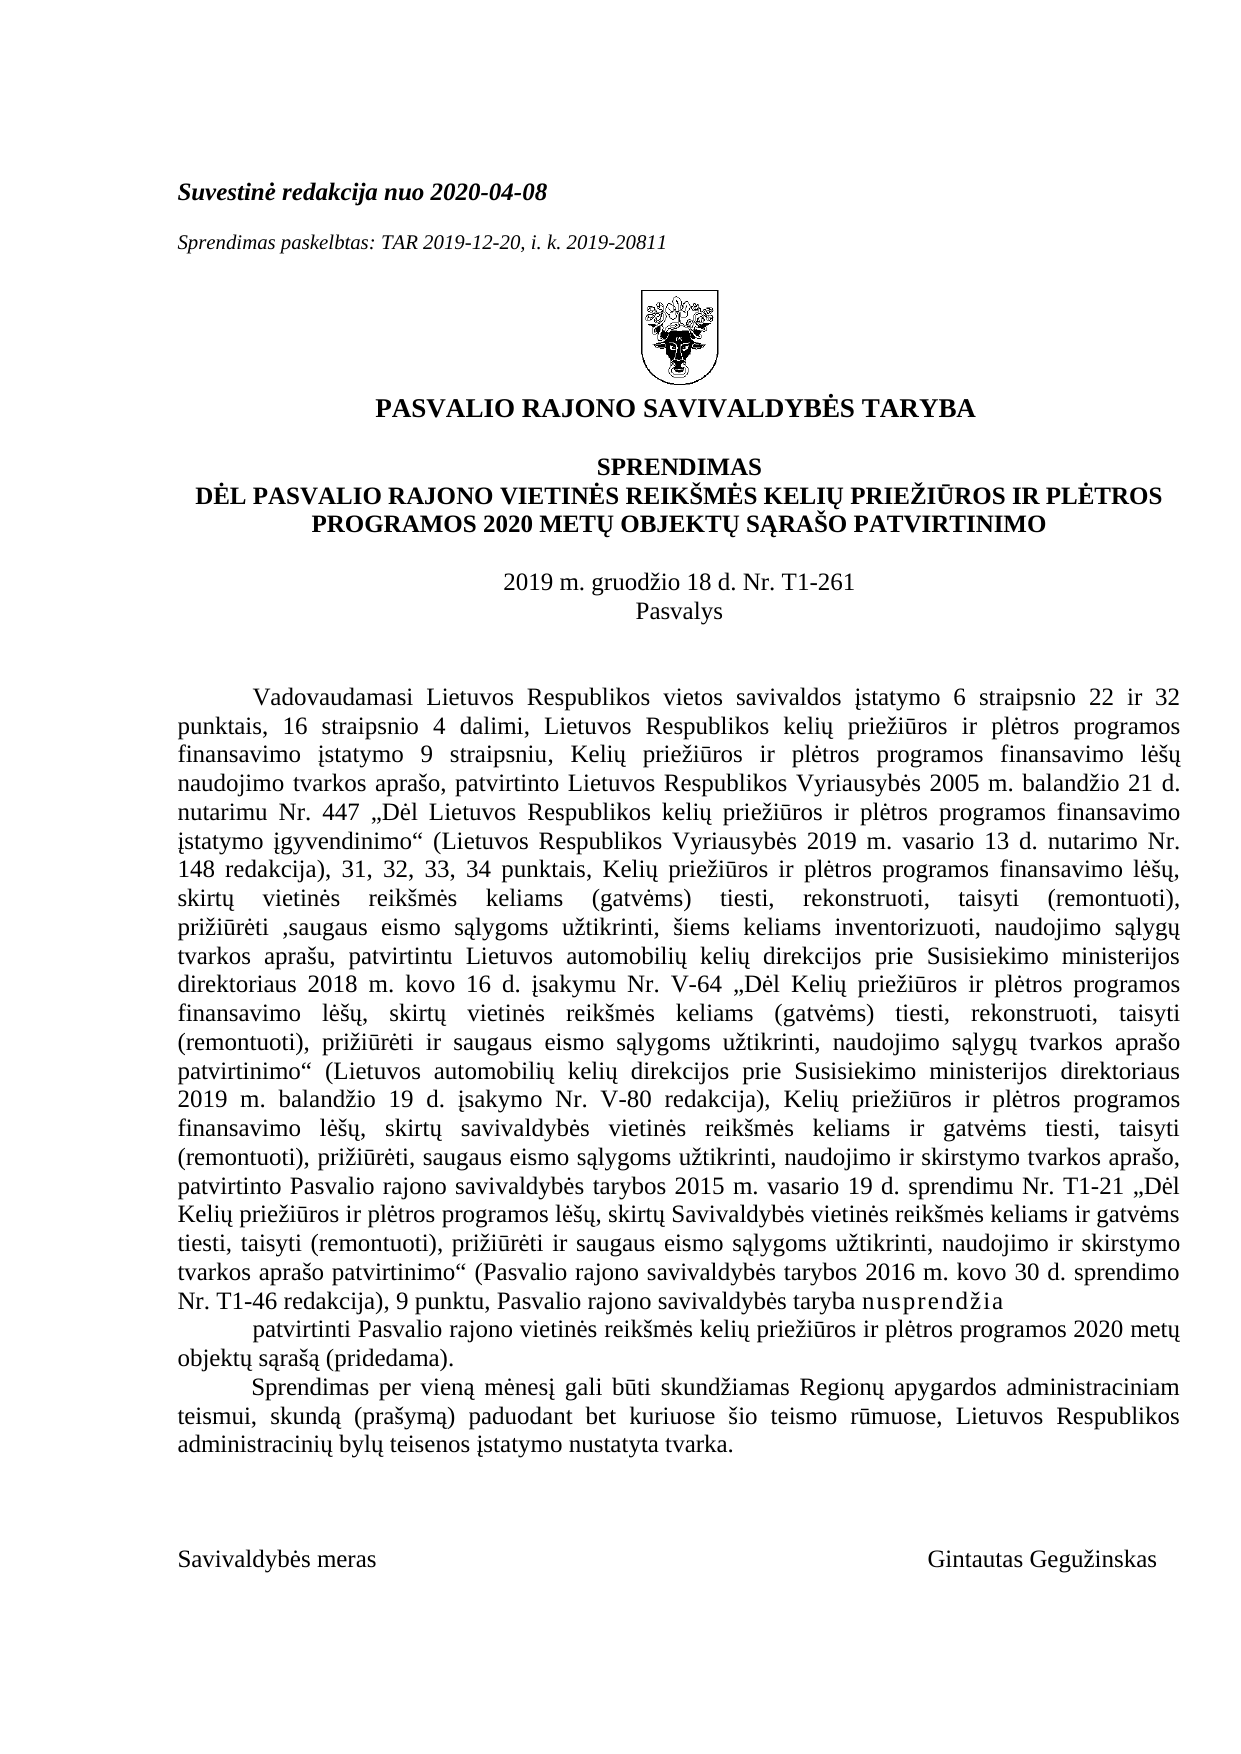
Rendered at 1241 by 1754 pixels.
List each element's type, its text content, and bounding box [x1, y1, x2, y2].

text 2019 m. gruodžio 18 d. Nr. T1-261 [177, 567, 1181, 596]
text Pasvalio rajono savivaldybės taryba [177, 392, 1181, 423]
text Sprendimas per vieną mėnesį gali būti skundžiamas Regionų apygardos administraciniam teismui, skundą (prašymą) paduodant bet kuriuose šio teismo rūmuose, Lietuvos Respublikos administracinių bylų teisenos įstatymo nustatyta tvarka. [177, 1372, 1181, 1458]
text Pasvalys [177, 596, 1181, 624]
text Savivaldybės meras Gintautas Gegužinskas [177, 1544, 1181, 1573]
text sprendimas [177, 452, 1181, 481]
text Suvestinė redakcija nuo 2020-04-08 [177, 177, 1181, 206]
text DĖL pasvalio rajono vietinės reikšmės kelių priežiūros ir plėtros programos 2020 metų objektų sąrašo patVirtinimo [177, 481, 1181, 538]
text Sprendimas paskelbtas: TAR 2019-12-20, i. k. 2019-20811 [177, 230, 1181, 254]
text Vadovaudamasi Lietuvos Respublikos vietos savivaldos įstatymo 6 straipsnio 22 ir 32 punktais, 16 straipsnio 4 dalimi, Lietuvos Respublikos kelių priežiūros ir plėtros programos finansavimo įstatymo 9 straipsniu, Kelių priežiūros ir plėtros programos finansavimo lėšų naudojimo tvarkos aprašo, patvirtinto Lietuvos Respublikos Vyriausybės 2005 m. balandžio 21 d. nutarimu Nr. 447 „Dėl Lietuvos Respublikos kelių priežiūros ir plėtros programos finansavimo įstatymo įgyvendinimo“ (Lietuvos Respublikos Vyriausybės 2019 m. vasario 13 d. nutarimo Nr. 148 redakcija), 31, 32, 33, 34 punktais, Kelių priežiūros ir plėtros programos finansavimo lėšų, skirtų vietinės reikšmės keliams (gatvėms) tiesti, rekonstruoti, taisyti (remontuoti), prižiūrėti ,saugaus eismo sąlygoms užtikrinti, šiems keliams inventorizuoti, naudojimo sąlygų tvarkos aprašu, patvirtintu Lietuvos automobilių kelių direkcijos prie Susisiekimo ministerijos direktoriaus 2018 m. kovo 16 d. įsakymu Nr. V-64 „Dėl Kelių priežiūros ir plėtros programos finansavimo lėšų, skirtų vietinės reikšmės keliams (gatvėms) tiesti, rekonstruoti, taisyti (remontuoti), prižiūrėti ir saugaus eismo sąlygoms užtikrinti, naudojimo sąlygų tvarkos aprašo patvirtinimo“ (Lietuvos automobilių kelių direkcijos prie Susisiekimo ministerijos direktoriaus 2019 m. balandžio 19 d. įsakymo Nr. V-80 redakcija), Kelių priežiūros ir plėtros programos finansavimo lėšų, skirtų savivaldybės vietinės reikšmės keliams ir gatvėms tiesti, taisyti (remontuoti), prižiūrėti, saugaus eismo sąlygoms užtikrinti, naudojimo ir skirstymo tvarkos aprašo, patvirtinto Pasvalio rajono savivaldybės tarybos 2015 m. vasario 19 d. sprendimu Nr. T1-21 „Dėl Kelių priežiūros ir plėtros programos lėšų, skirtų Savivaldybės vietinės reikšmės keliams ir gatvėms tiesti, taisyti (remontuoti), prižiūrėti ir saugaus eismo sąlygoms užtikrinti, naudojimo ir skirstymo tvarkos aprašo patvirtinimo“ (Pasvalio rajono savivaldybės tarybos 2016 m. kovo 30 d. sprendimo Nr. T1-46 redakcija), 9 punktu, Pasvalio rajono savivaldybės taryba nusprendžia [177, 682, 1181, 1314]
text patvirtinti Pasvalio rajono vietinės reikšmės kelių priežiūros ir plėtros programos 2020 metų objektų sąrašą (pridedama). [177, 1314, 1181, 1372]
